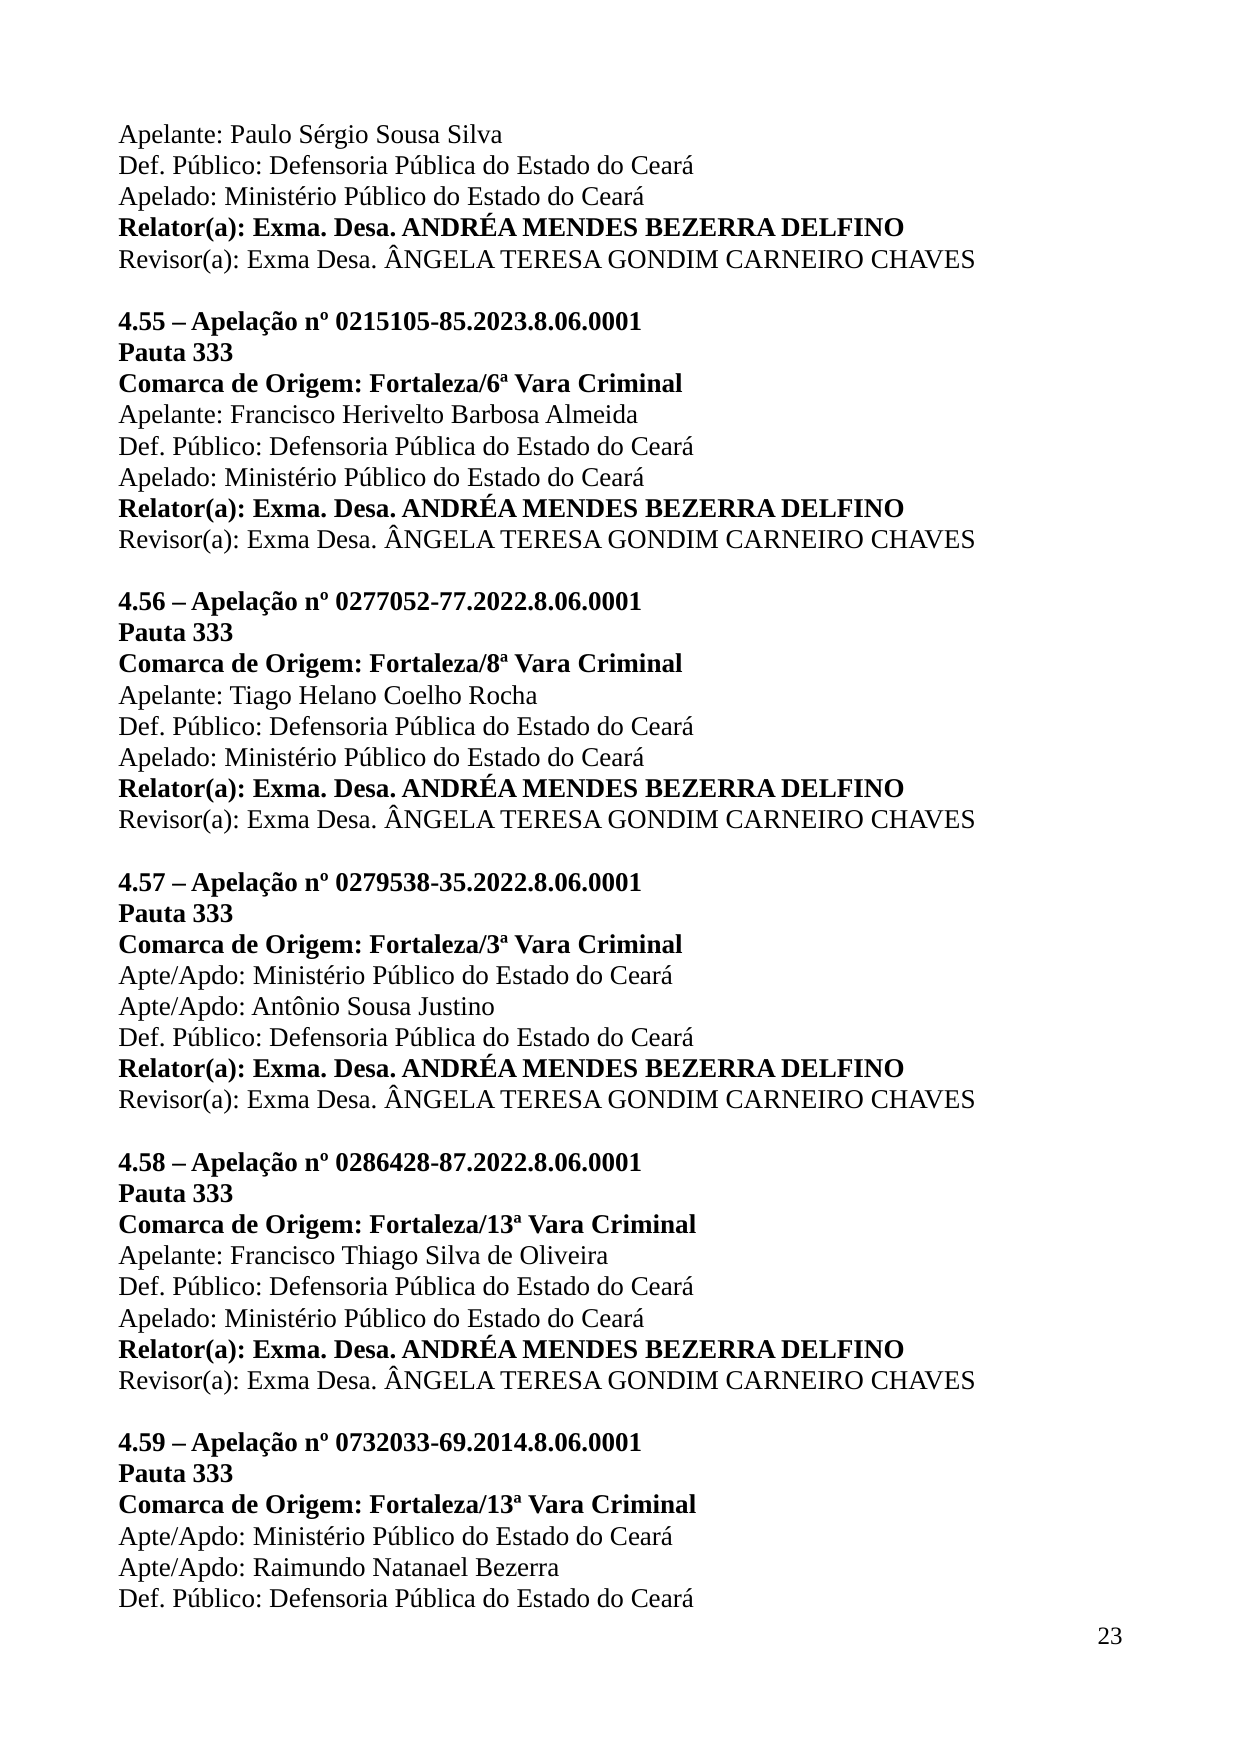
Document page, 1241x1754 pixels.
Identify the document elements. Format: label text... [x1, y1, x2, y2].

text 4.55 – Apelação nº 0215105-85.2023.8.06.0001 [118, 305, 1122, 336]
text Relator(a): Exma. Desa. ANDRÉA MENDES BEZERRA DELFINO [118, 1052, 1122, 1084]
text Revisor(a): Exma Desa. ÂNGELA TERESA GONDIM CARNEIRO CHAVES [118, 243, 1122, 274]
text 4.58 – Apelação nº 0286428-87.2022.8.06.0001 [118, 1146, 1122, 1177]
text Comarca de Origem: Fortaleza/8ª Vara Criminal [118, 648, 1122, 679]
text Revisor(a): Exma Desa. ÂNGELA TERESA GONDIM CARNEIRO CHAVES [118, 1364, 1122, 1395]
text Apelado: Ministério Público do Estado do Ceará [118, 1302, 1122, 1333]
text Apelante: Tiago Helano Coelho Rocha [118, 679, 1122, 710]
text Pauta 333 [118, 1457, 1122, 1488]
text Apte/Apdo: Raimundo Natanael Bezerra [118, 1551, 1122, 1582]
text Relator(a): Exma. Desa. ANDRÉA MENDES BEZERRA DELFINO [118, 212, 1122, 243]
text Apelado: Ministério Público do Estado do Ceará [118, 741, 1122, 772]
text Comarca de Origem: Fortaleza/13ª Vara Criminal [118, 1488, 1122, 1520]
text Comarca de Origem: Fortaleza/3ª Vara Criminal [118, 928, 1122, 959]
text Pauta 333 [118, 616, 1122, 648]
text Apte/Apdo: Ministério Público do Estado do Ceará [118, 959, 1122, 990]
text Apelante: Francisco Thiago Silva de Oliveira [118, 1239, 1122, 1271]
text Def. Público: Defensoria Pública do Estado do Ceará [118, 1021, 1122, 1052]
text Revisor(a): Exma Desa. ÂNGELA TERESA GONDIM CARNEIRO CHAVES [118, 1084, 1122, 1115]
text Comarca de Origem: Fortaleza/6ª Vara Criminal [118, 367, 1122, 398]
text Comarca de Origem: Fortaleza/13ª Vara Criminal [118, 1208, 1122, 1239]
text Def. Público: Defensoria Pública do Estado do Ceará [118, 1582, 1122, 1613]
text 4.57 – Apelação nº 0279538-35.2022.8.06.0001 [118, 866, 1122, 897]
text Def. Público: Defensoria Pública do Estado do Ceará [118, 1271, 1122, 1302]
text Pauta 333 [118, 336, 1122, 367]
text Apelante: Francisco Herivelto Barbosa Almeida [118, 398, 1122, 429]
text Apte/Apdo: Ministério Público do Estado do Ceará [118, 1520, 1122, 1551]
text Apelado: Ministério Público do Estado do Ceará [118, 180, 1122, 212]
text Pauta 333 [118, 1177, 1122, 1208]
text Relator(a): Exma. Desa. ANDRÉA MENDES BEZERRA DELFINO [118, 492, 1122, 523]
text Relator(a): Exma. Desa. ANDRÉA MENDES BEZERRA DELFINO [118, 772, 1122, 803]
text Def. Público: Defensoria Pública do Estado do Ceará [118, 710, 1122, 741]
text Apelado: Ministério Público do Estado do Ceará [118, 461, 1122, 492]
text Revisor(a): Exma Desa. ÂNGELA TERESA GONDIM CARNEIRO CHAVES [118, 803, 1122, 834]
text Apte/Apdo: Antônio Sousa Justino [118, 990, 1122, 1021]
text 4.59 – Apelação nº 0732033-69.2014.8.06.0001 [118, 1426, 1122, 1457]
text Pauta 333 [118, 897, 1122, 928]
text 4.56 – Apelação nº 0277052-77.2022.8.06.0001 [118, 585, 1122, 616]
text Def. Público: Defensoria Pública do Estado do Ceará [118, 149, 1122, 180]
text Revisor(a): Exma Desa. ÂNGELA TERESA GONDIM CARNEIRO CHAVES [118, 523, 1122, 554]
text Def. Público: Defensoria Pública do Estado do Ceará [118, 429, 1122, 461]
text Relator(a): Exma. Desa. ANDRÉA MENDES BEZERRA DELFINO [118, 1333, 1122, 1364]
text Apelante: Paulo Sérgio Sousa Silva [118, 118, 1122, 149]
